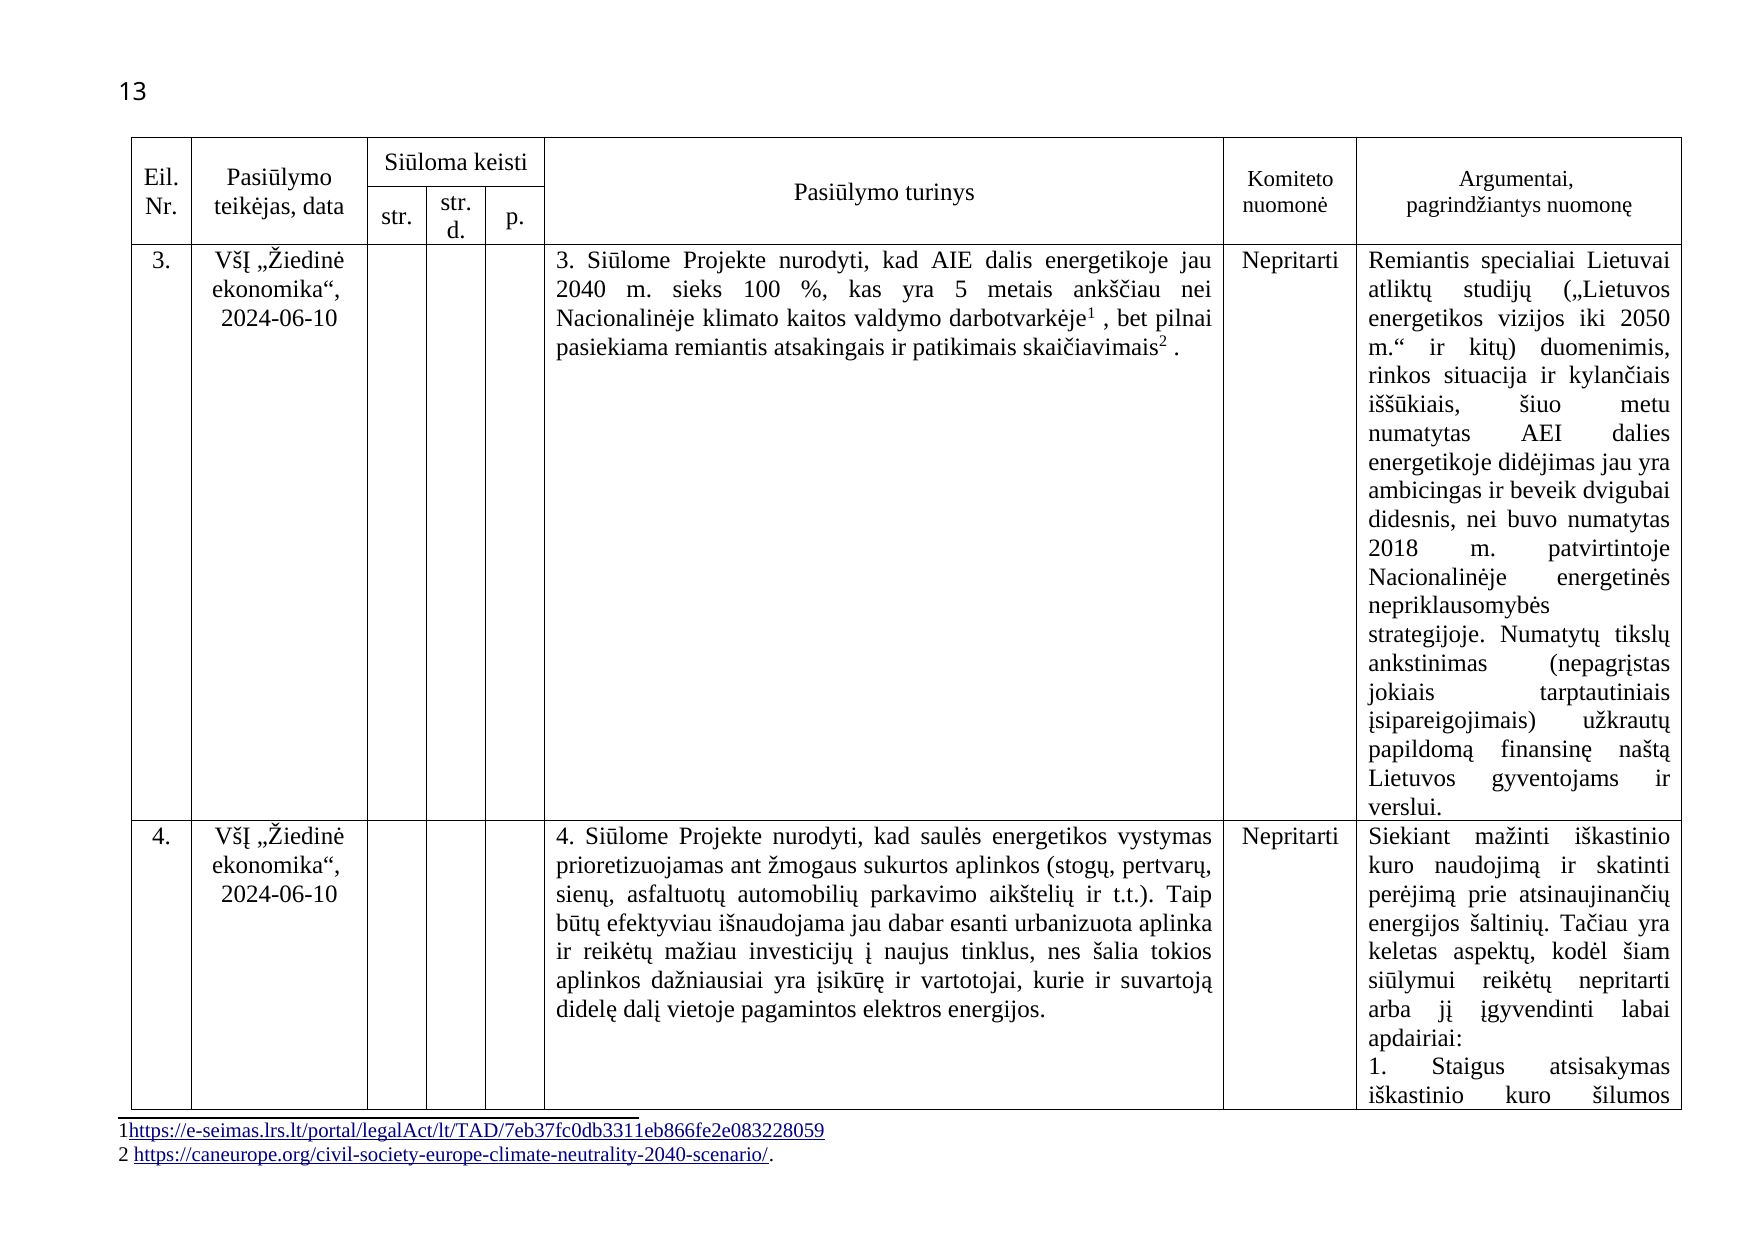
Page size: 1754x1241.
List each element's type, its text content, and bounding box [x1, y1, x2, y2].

table_cell str. d. [427, 187, 485, 244]
table_cell [427, 821, 485, 1109]
table_cell VšĮ „Žiedinė ekonomika“, 2024-06-10 [192, 245, 367, 820]
table_header Komiteto nuomonė [1224, 138, 1356, 244]
table_cell 3. Siūlome Projekte nurodyti, kad AIE dalis energetikoje jau 2040 m. sieks 100 %, kas yra 5 metais ankščiau nei Nacionalinėje klimato kaitos valdymo darbotvarkėje , bet pilnai pasiekiama remiantis atsakingais ir patikimais skaičiavimais . [545, 245, 1223, 820]
table_cell Siekiant mažinti iškastinio kuro naudojimą ir skatinti perėjimą prie atsinaujinančių energijos šaltinių. Tačiau yra keletas aspektų, kodėl šiam siūlymui reikėtų nepritarti arba jį įgyvendinti labai apdairiai: 1. Staigus atsisakymas iškastinio kuro šilumos [1357, 821, 1681, 1109]
table_cell Remiantis specialiai Lietuvai atliktų studijų („Lietuvos energetikos vizijos iki 2050 m.“ ir kitų) duomenimis, rinkos situacija ir kylančiais iššūkiais, šiuo metu numatytas AEI dalies energetikoje didėjimas jau yra ambicingas ir beveik dvigubai didesnis, nei buvo numatytas 2018 m. patvirtintoje Nacionalinėje energetinės nepriklausomybės strategijoje. Numatytų tikslų ankstinimas (nepagrįstas jokiais tarptautiniais įsipareigojimais) užkrautų papildomą finansinę naštą Lietuvos gyventojams ir verslui. [1357, 245, 1681, 820]
table_cell 4. Siūlome Projekte nurodyti, kad saulės energetikos vystymas prioretizuojamas ant žmogaus sukurtos aplinkos (stogų, pertvarų, sienų, asfaltuotų automobilių parkavimo aikštelių ir t.t.). Taip būtų efektyviau išnaudojama jau dabar esanti urbanizuota aplinka ir reikėtų mažiau investicijų į naujus tinklus, nes šalia tokios aplinkos dažniausiai yra įsikūrę ir vartotojai, kurie ir suvartoją didelę dalį vietoje pagamintos elektros energijos. [545, 821, 1223, 1109]
table_cell p. [486, 187, 544, 244]
table_cell [486, 821, 544, 1109]
table_header Eil. Nr. [132, 138, 191, 244]
table_header Pasiūlymo teikėjas, data [192, 138, 367, 244]
table_cell [427, 245, 485, 820]
table_cell VšĮ „Žiedinė ekonomika“, 2024-06-10 [192, 821, 367, 1109]
table_cell 4. [132, 821, 191, 1109]
table_header Pasiūlymo turinys [545, 138, 1223, 244]
table_cell [486, 245, 544, 820]
table_cell str. [368, 187, 426, 244]
table_cell [368, 821, 426, 1109]
table_header Siūloma keisti [368, 138, 544, 186]
table_cell [368, 245, 426, 820]
table_cell Nepritarti [1224, 821, 1356, 1109]
table_cell 3. [132, 245, 191, 820]
table_cell Nepritarti [1224, 245, 1356, 820]
table_header Argumentai, pagrindžiantys nuomonę [1357, 138, 1681, 244]
